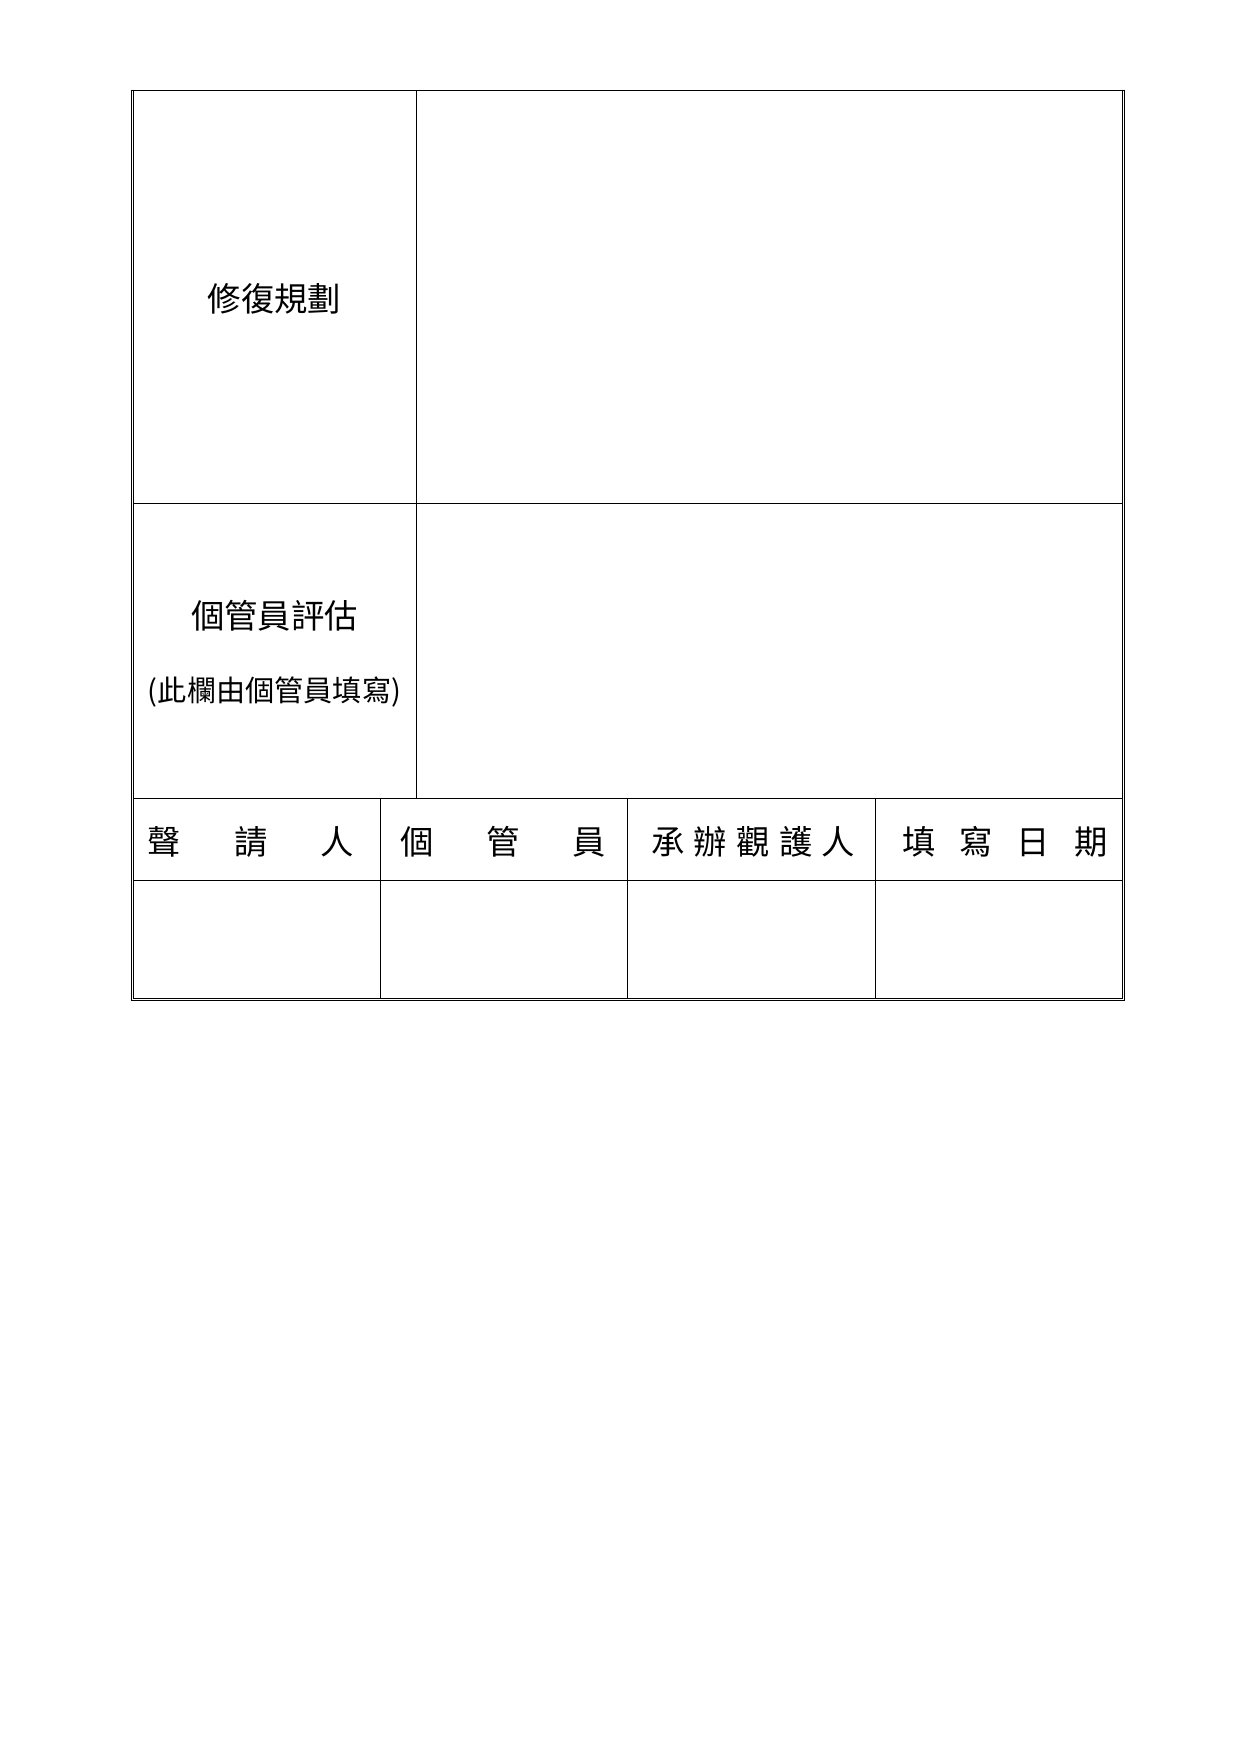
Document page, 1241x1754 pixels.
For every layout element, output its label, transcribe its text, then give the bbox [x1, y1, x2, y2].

table_cell 個管員 [381, 799, 627, 880]
table_cell [628, 881, 875, 998]
table_cell 承辦觀護人 [628, 799, 875, 880]
table_cell 聲請人 [134, 799, 380, 880]
table_cell [381, 881, 627, 998]
table_cell 個管員評估 (此欄由個管員填寫) [134, 504, 416, 798]
table_cell [134, 881, 380, 998]
table_cell [876, 881, 1122, 998]
table_cell 修復規劃 [134, 91, 416, 503]
table_cell 填寫日期 [876, 799, 1122, 880]
table_cell [417, 504, 1122, 798]
table_cell [417, 91, 1122, 503]
